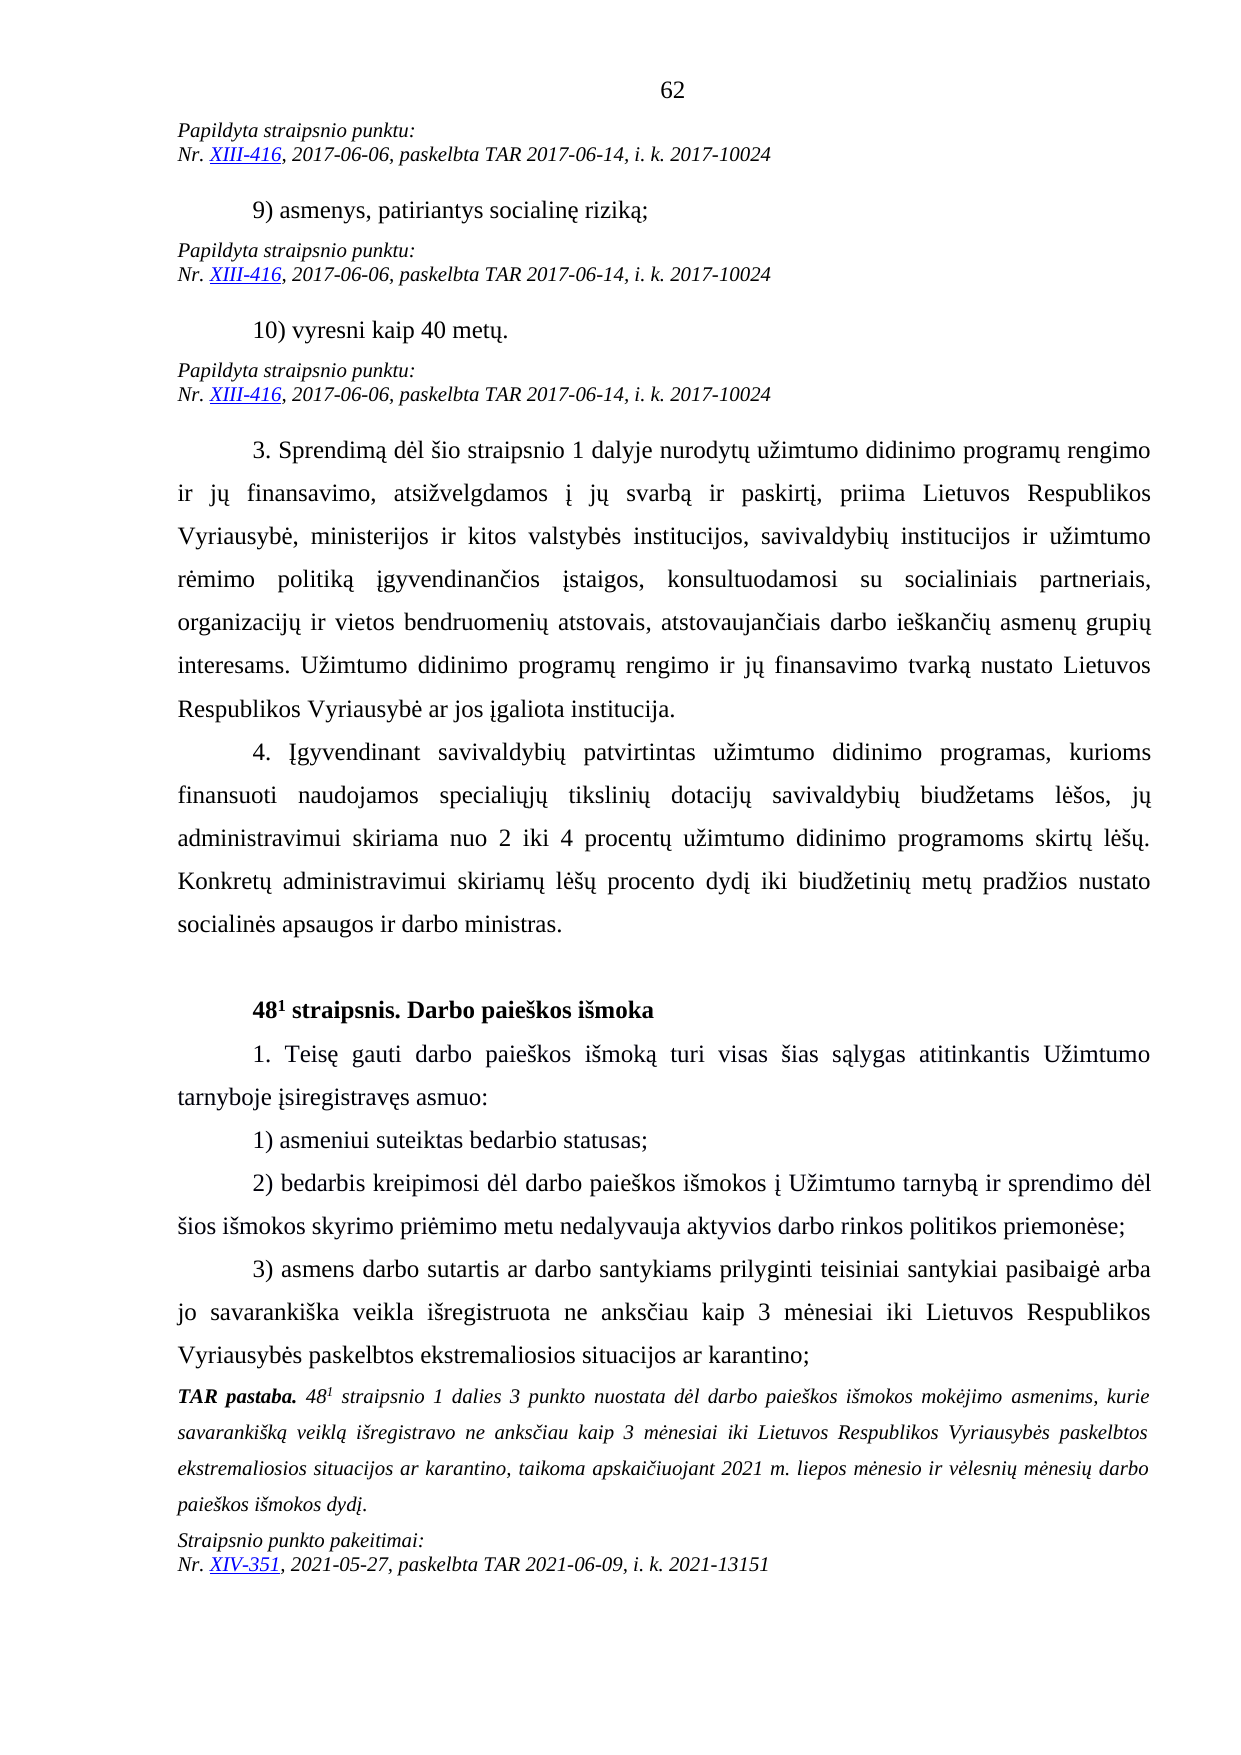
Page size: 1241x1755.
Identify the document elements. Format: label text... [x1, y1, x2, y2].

text 4. Įgyvendinant savivaldybių patvirtintas užimtumo didinimo programas, kurioms finansuoti naudojamos specialiųjų tikslinių dotacijų savivaldybių biudžetams lėšos, jų administravimui skiriama nuo 2 iki 4 procentų užimtumo didinimo programoms skirtų lėšų. Konkretų administravimui skiriamų lėšų procento dydį iki biudžetinių metų pradžios nustato socialinės apsaugos ir darbo ministras. [177, 737, 1152, 938]
text Straipsnio punkto pakeitimai: [177, 1528, 1152, 1552]
text 1) asmeniui suteiktas bedarbio statusas; [177, 1125, 1152, 1154]
text Papildyta straipsnio punktu: [177, 358, 1152, 382]
text TAR pastaba. 481 straipsnio 1 dalies 3 punkto nuostata dėl darbo paieškos išmokos mokėjimo asmenims, kurie savarankišką veiklą išregistravo ne anksčiau kaip 3 mėnesiai iki Lietuvos Respublikos Vyriausybės paskelbtos ekstremaliosios situacijos ar karantino, taikoma apskaičiuojant 2021 m. liepos mėnesio ir vėlesnių mėnesių darbo paieškos išmokos dydį. [177, 1384, 1152, 1516]
text Nr. XIII-416, 2017-06-06, paskelbta TAR 2017-06-14, i. k. 2017-10024 [177, 382, 1152, 406]
text Papildyta straipsnio punktu: [177, 118, 1152, 142]
text 3. Sprendimą dėl šio straipsnio 1 dalyje nurodytų užimtumo didinimo programų rengimo ir jų finansavimo, atsižvelgdamos į jų svarbą ir paskirtį, priima Lietuvos Respublikos Vyriausybė, ministerijos ir kitos valstybės institucijos, savivaldybių institucijos ir užimtumo rėmimo politiką įgyvendinančios įstaigos, konsultuodamosi su socialiniais partneriais, organizacijų ir vietos bendruomenių atstovais, atstovaujančiais darbo ieškančių asmenų grupių interesams. Užimtumo didinimo programų rengimo ir jų finansavimo tvarką nustato Lietuvos Respublikos Vyriausybė ar jos įgaliota institucija. [177, 435, 1152, 722]
text Nr. XIII-416, 2017-06-06, paskelbta TAR 2017-06-14, i. k. 2017-10024 [177, 262, 1152, 286]
text 3) asmens darbo sutartis ar darbo santykiams prilyginti teisiniai santykiai pasibaigė arba jo savarankiška veikla išregistruota ne anksčiau kaip 3 mėnesiai iki Lietuvos Respublikos Vyriausybės paskelbtos ekstremaliosios situacijos ar karantino; [177, 1254, 1152, 1369]
text 481 straipsnis. Darbo paieškos išmoka [177, 996, 1152, 1024]
text 1. Teisę gauti darbo paieškos išmoką turi visas šias sąlygas atitinkantis Užimtumo tarnyboje įsiregistravęs asmuo: [177, 1039, 1152, 1111]
text 2) bedarbis kreipimosi dėl darbo paieškos išmokos į Užimtumo tarnybą ir sprendimo dėl šios išmokos skyrimo priėmimo metu nedalyvauja aktyvios darbo rinkos politikos priemonėse; [177, 1168, 1152, 1240]
text 9) asmenys, patiriantys socialinę riziką; [177, 195, 1152, 224]
text Papildyta straipsnio punktu: [177, 238, 1152, 262]
text 10) vyresni kaip 40 metų. [177, 315, 1152, 344]
text Nr. XIII-416, 2017-06-06, paskelbta TAR 2017-06-14, i. k. 2017-10024 [177, 142, 1152, 166]
text Nr. XIV-351, 2021-05-27, paskelbta TAR 2021-06-09, i. k. 2021-13151 [177, 1552, 1152, 1576]
